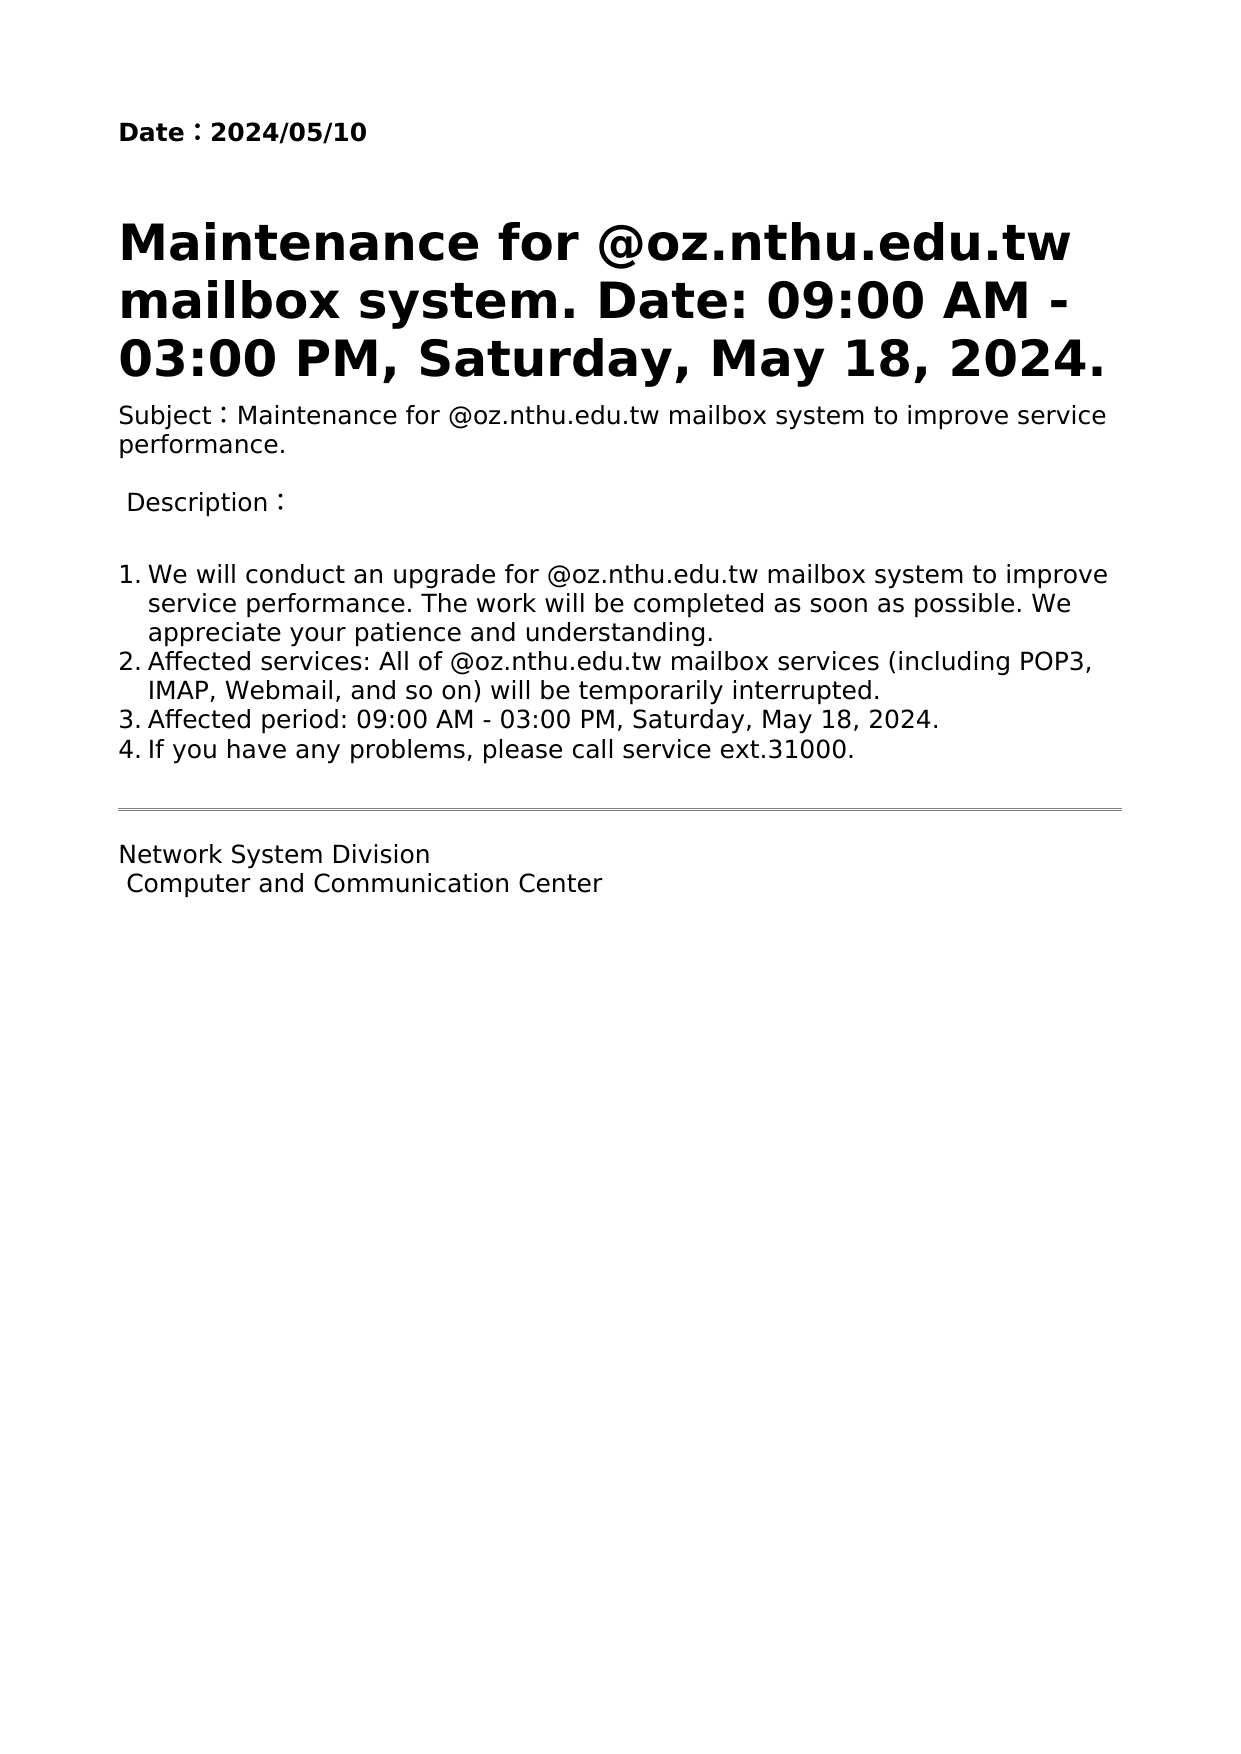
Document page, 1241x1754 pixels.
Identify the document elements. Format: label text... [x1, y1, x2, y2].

list Affected services: All of @oz.nthu.edu.tw mailbox services (including POP3, IMAP, Webmail, and so on) will be temporarily interrupted. [118, 647, 1122, 706]
text Network System Division Computer and Communication Center [118, 840, 1122, 898]
list We will conduct an upgrade for @oz.nthu.edu.tw mailbox system to improve service performance. The work will be completed as soon as possible. We appreciate your patience and understanding. [118, 560, 1122, 647]
list If you have any problems, please call service ext.31000. [118, 735, 1122, 764]
subtitle Maintenance for @oz.nthu.edu.tw mailbox system. Date: 09:00 AM - 03:00 PM, Saturday, May 18, 2024. [118, 214, 1122, 389]
list Affected period: 09:00 AM - 03:00 PM, Saturday, May 18, 2024. [118, 706, 1122, 735]
text Date：2024/05/10 [118, 118, 1122, 176]
text Subject：Maintenance for @oz.nthu.edu.tw mailbox system to improve service performance. Description： [118, 401, 1122, 518]
